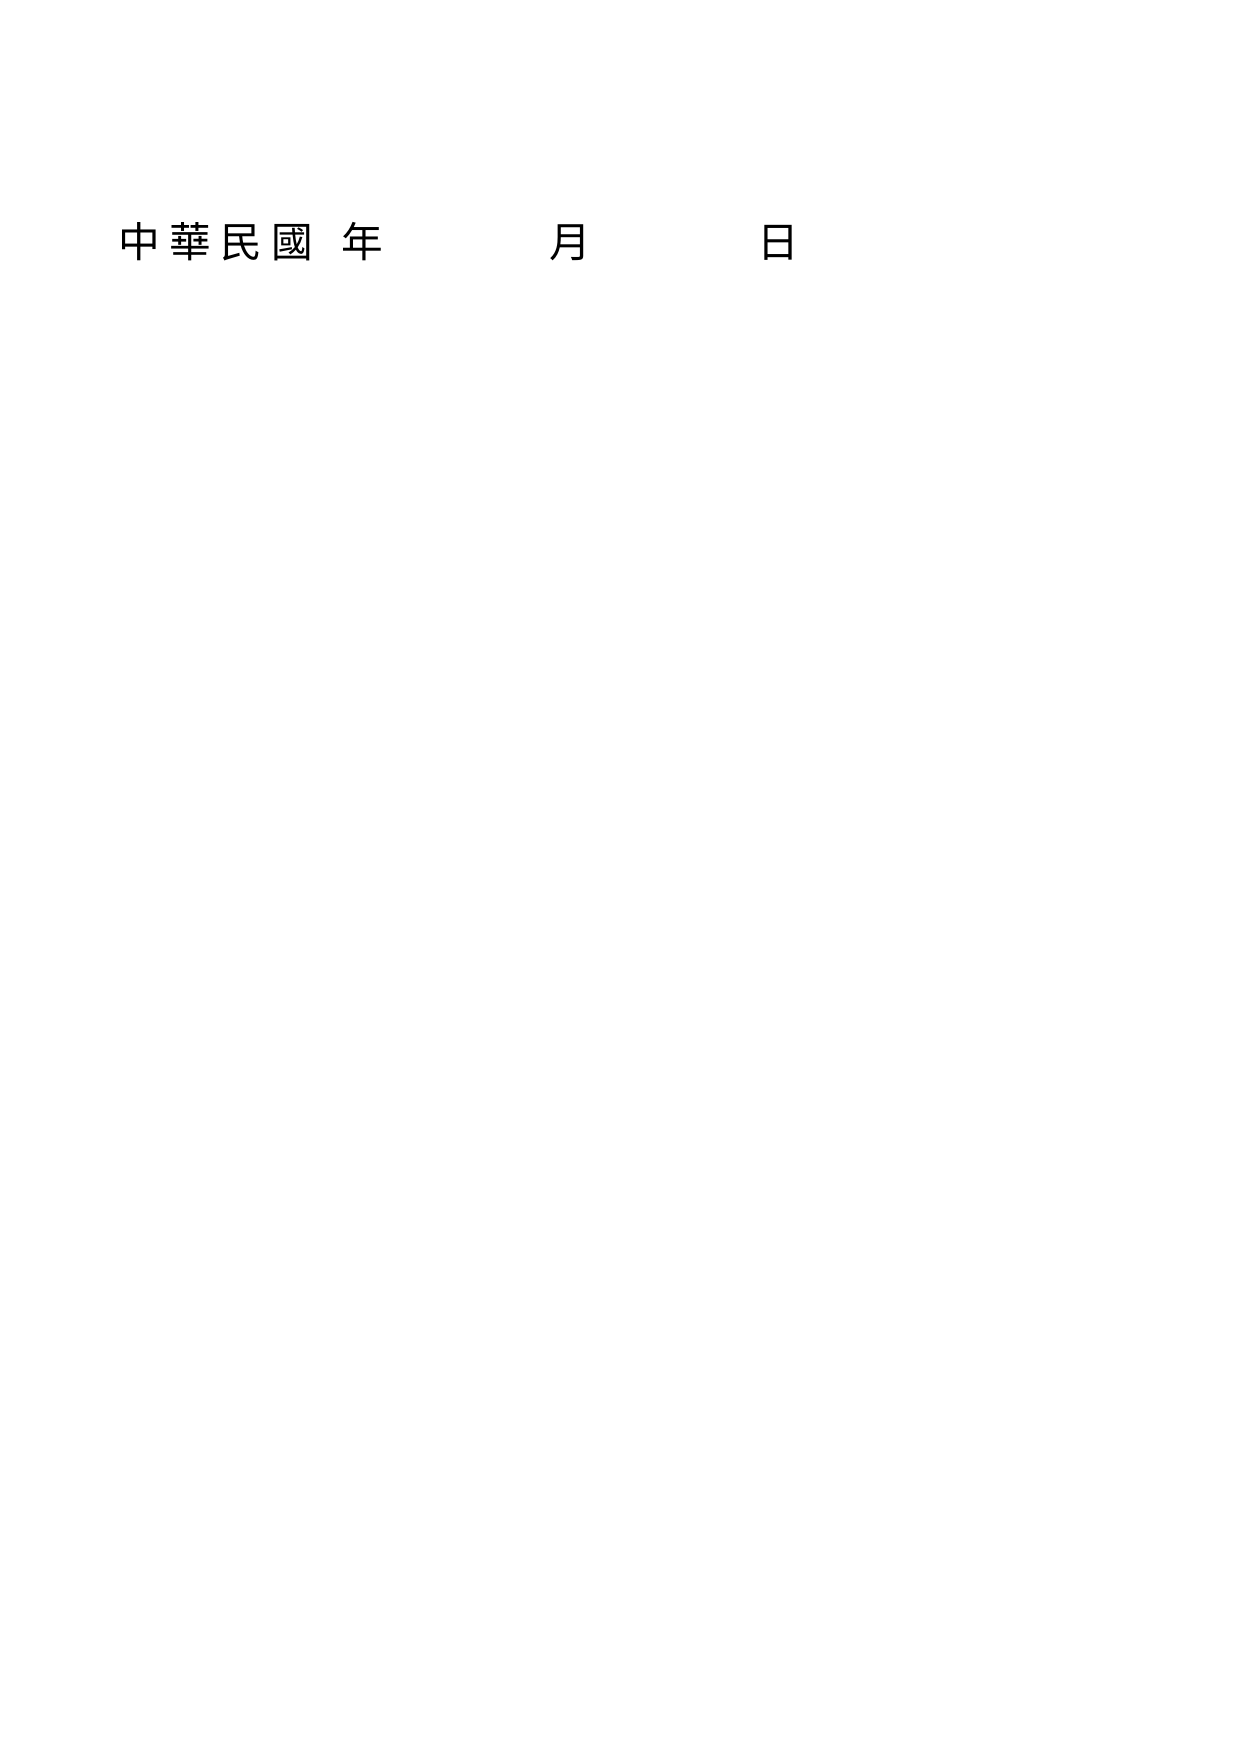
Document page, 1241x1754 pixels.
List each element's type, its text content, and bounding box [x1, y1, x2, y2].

text 中 華 民 國 年 月 日 [118, 209, 1122, 269]
